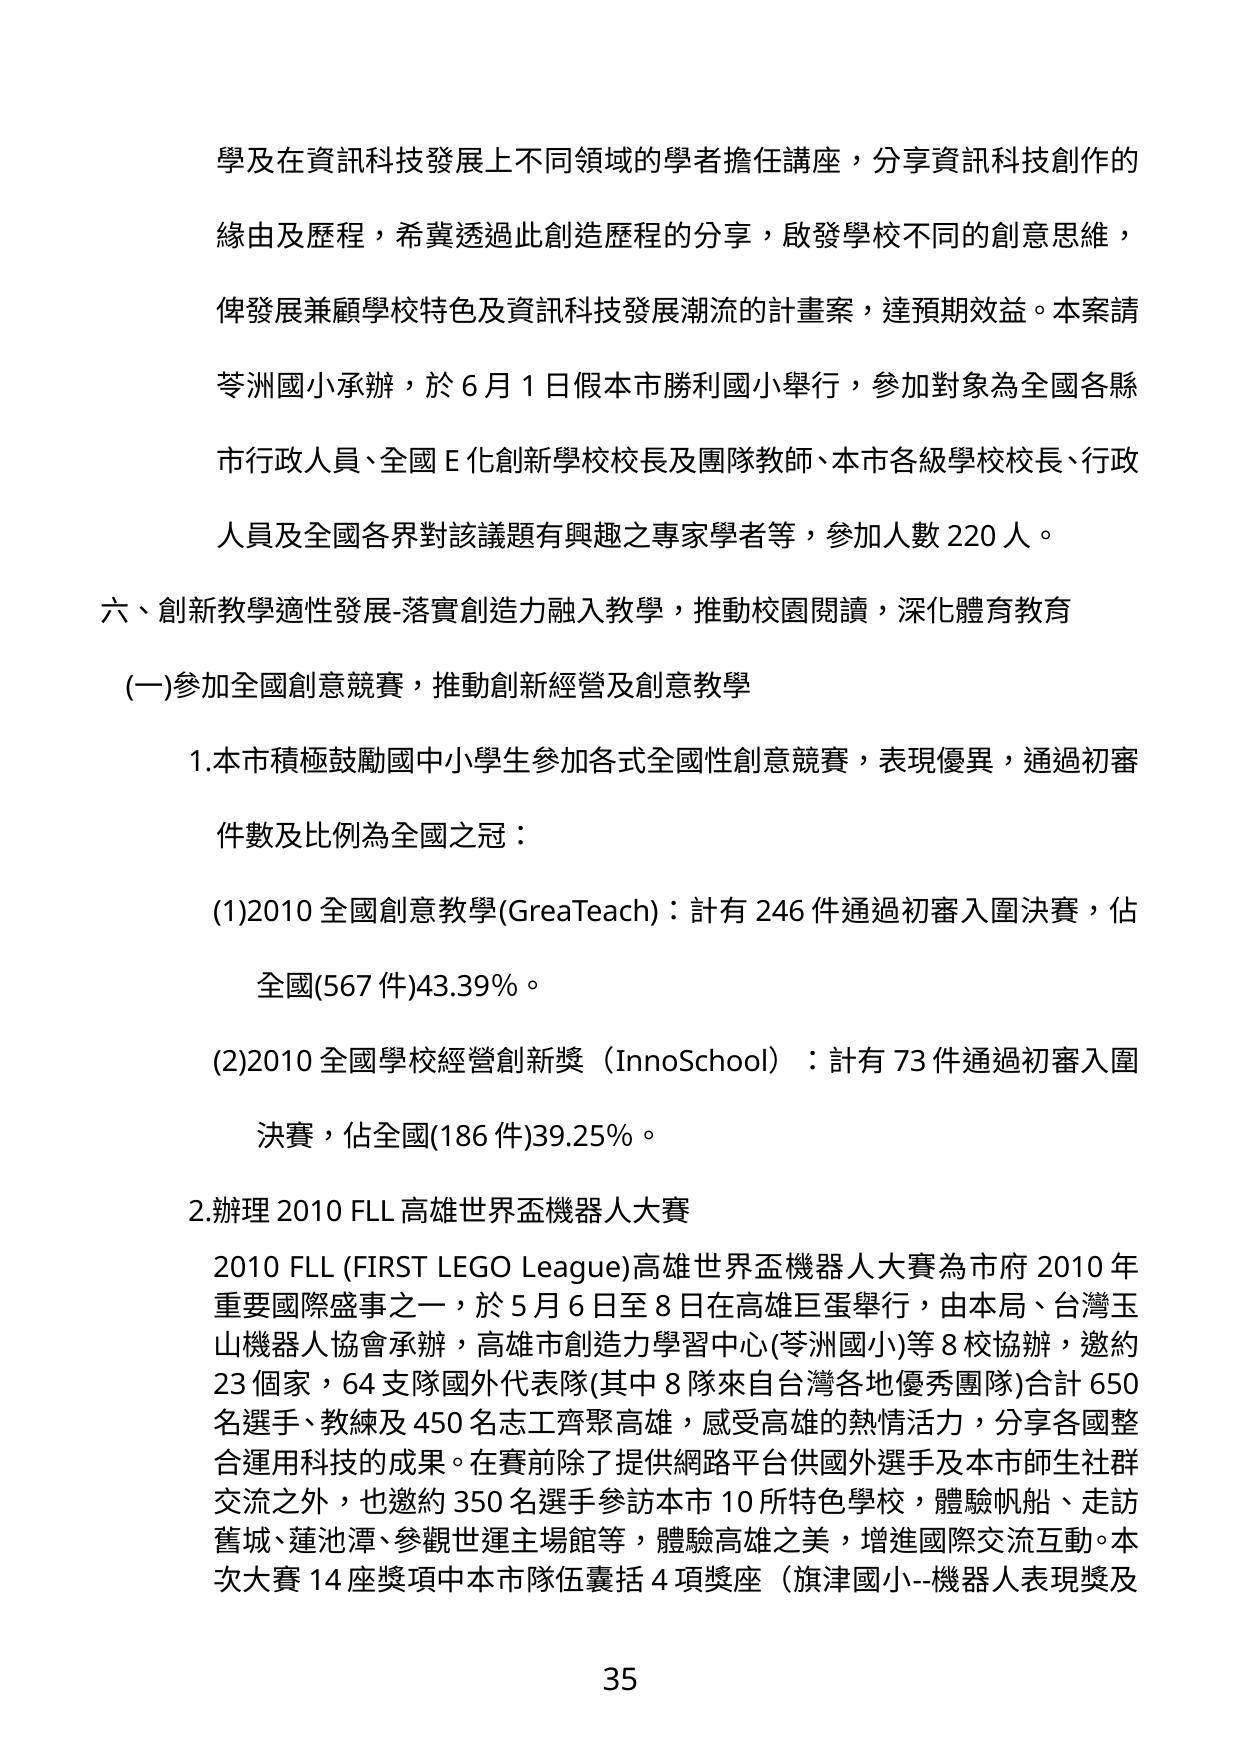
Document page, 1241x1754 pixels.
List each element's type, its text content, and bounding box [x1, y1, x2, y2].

text 1.本市積極鼓勵國中小學生參加各式全國性創意競賽，表現優異，通過初審件數及比例為全國之冠： [188, 721, 1140, 871]
text 2010 FLL (FIRST LEGO League)高雄世界盃機器人大賽為市府2010年重要國際盛事之一，於5月6日至8日在高雄巨蛋舉行，由本局、台灣玉山機器人協會承辦，高雄市創造力學習中心(苓洲國小)等8校協辦，邀約23個家，64支隊國外代表隊(其中8隊來自台灣各地優秀團隊)合計650名選手、教練及450名志工齊聚高雄，感受高雄的熱情活力，分享各國整合運用科技的成果。在賽前除了提供網路平台供國外選手及本市師生社群交流之外，也邀約350名選手參訪本市10所特色學校，體驗帆船、走訪舊城、蓮池潭、參觀世運主場館等，體驗高雄之美，增進國際交流互動。本次大賽14座獎項中本市隊伍囊括4項獎座（旗津國小--機器人表現獎及 [213, 1246, 1140, 1598]
text 學及在資訊科技發展上不同領域的學者擔任講座，分享資訊科技創作的緣由及歷程，希冀透過此創造歷程的分享，啟發學校不同的創意思維，俾發展兼顧學校特色及資訊科技發展潮流的計畫案，達預期效益。本案請苓洲國小承辦，於6月1日假本市勝利國小舉行，參加對象為全國各縣市行政人員、全國E化創新學校校長及團隊教師、本市各級學校校長、行政人員及全國各界對該議題有興趣之專家學者等，參加人數220人。 [188, 121, 1140, 571]
text 六、創新教學適性發展-落實創造力融入教學，推動校園閱讀，深化體育教育 [100, 571, 1140, 646]
text (一)參加全國創意競賽，推動創新經營及創意教學 [125, 646, 1140, 721]
text (1)2010全國創意教學(GreaTeach)：計有246件通過初審入圍決賽，佔全國(567件)43.39％。 [213, 871, 1140, 1021]
text (2)2010全國學校經營創新獎（InnoSchool）：計有73件通過初審入圍決賽，佔全國(186件)39.25％。 [213, 1021, 1140, 1171]
text 2.辦理2010 FLL高雄世界盃機器人大賽 [188, 1171, 1140, 1246]
